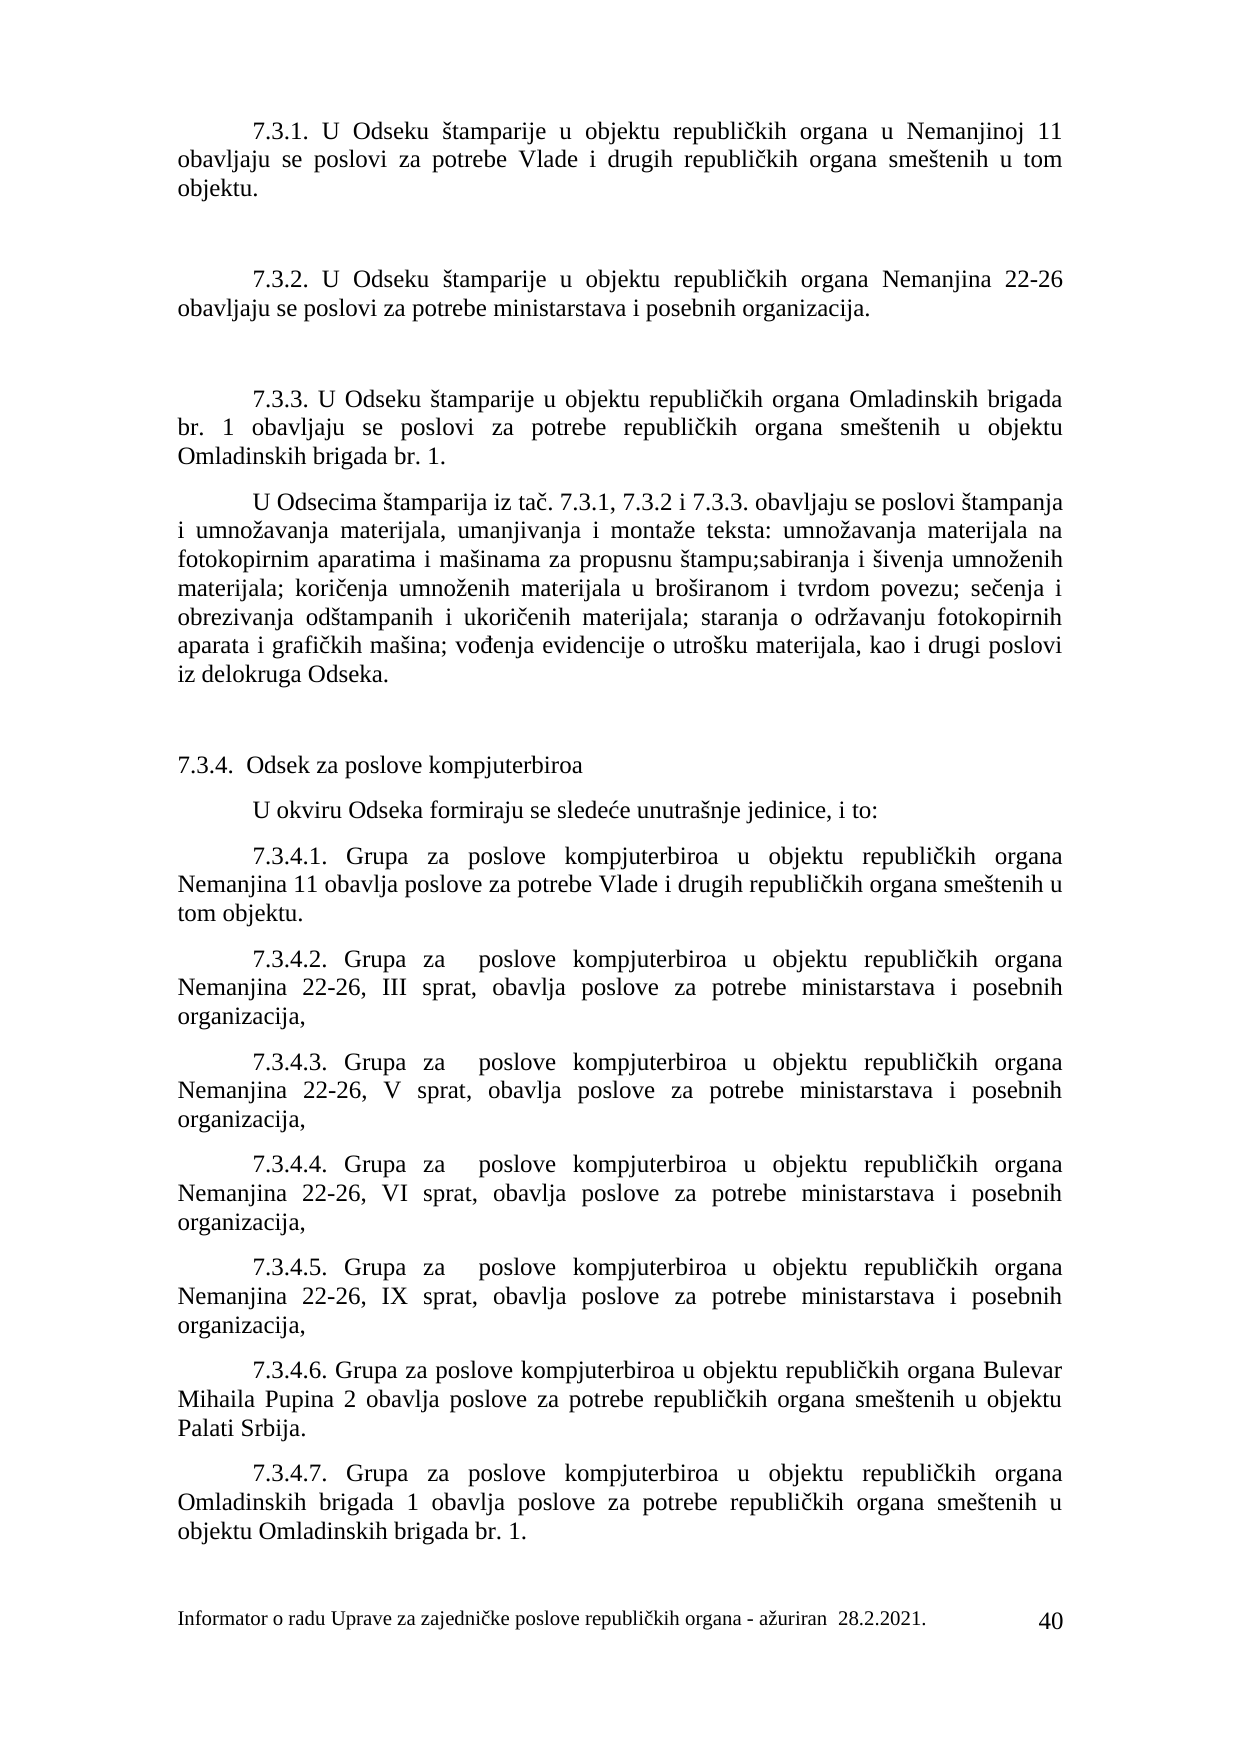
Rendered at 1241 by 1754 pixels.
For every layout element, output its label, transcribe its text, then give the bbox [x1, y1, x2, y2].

text 7.3.1. U Odseku štamparije u objektu republičkih organa u Nemanjinoj 11 obavljaju se poslovi za potrebe Vlade i drugih republičkih organa smeštenih u tom objektu. [177, 116, 1063, 202]
text 7.3.4.7. Grupa za poslove kompjuterbiroa u objektu republičkih organa Omladinskih brigada 1 obavlja poslove za potrebe republičkih organa smeštenih u objektu Omladinskih brigada br. 1. [177, 1458, 1063, 1544]
text 7.3.4.6. Grupa za poslove kompjuterbiroa u objektu republičkih organa Bulevar Mihaila Pupina 2 obavlja poslove za potrebe republičkih organa smeštenih u objektu Palati Srbija. [177, 1355, 1063, 1442]
text 7.3.3. U Odseku štamparije u objektu republičkih organa Omladinskih brigada br. 1 obavljaju se poslovi za potrebe republičkih organa smeštenih u objektu Omladinskih brigada br. 1. [177, 384, 1063, 470]
text 7.3.4.5. Grupa za poslove kompjuterbiroa u objektu republičkih organa Nemanjina 22-26, IX sprat, obavlja poslove za potrebe ministarstava i posebnih organizacija, [177, 1252, 1063, 1339]
text 7.3.4. Odsek za poslove kompjuterbiroa [177, 750, 1063, 779]
text 7.3.2. U Odseku štamparije u objektu republičkih organa Nemanjina 22-26 obavljaju se poslovi za potrebe ministarstava i posebnih organizacija. [177, 264, 1063, 322]
text U okviru Odseka formiraju se sledeće unutrašnje jedinice, i to: [177, 795, 1063, 824]
text 7.3.4.1. Grupa za poslove kompjuterbiroa u objektu republičkih organa Nemanjina 11 obavlja poslove za potrebe Vlade i drugih republičkih organa smeštenih u tom objektu. [177, 841, 1063, 927]
text 7.3.4.3. Grupa za poslove kompjuterbiroa u objektu republičkih organa Nemanjina 22-26, V sprat, obavlja poslove za potrebe ministarstava i posebnih organizacija, [177, 1047, 1063, 1133]
text 7.3.4.2. Grupa za poslove kompjuterbiroa u objektu republičkih organa Nemanjina 22-26, III sprat, obavlja poslove za potrebe ministarstava i posebnih organizacija, [177, 944, 1063, 1030]
text 7.3.4.4. Grupa za poslove kompjuterbiroa u objektu republičkih organa Nemanjina 22-26, VI sprat, obavlja poslove za potrebe ministarstava i posebnih organizacija, [177, 1149, 1063, 1236]
text U Odsecima štamparija iz tač. 7.3.1, 7.3.2 i 7.3.3. obavljaju se poslovi štampanja i umnožavanja materijala, umanjivanja i montaže teksta: umnožavanja materijala na fotokopirnim aparatima i mašinama za propusnu štampu;sabiranja i šivenja umnoženih materijala; koričenja umnoženih materijala u broširanom i tvrdom povezu; sečenja i obrezivanja odštampanih i ukoričenih materijala; staranja o održavanju fotokopirnih aparata i grafičkih mašina; vođenja evidencije o utrošku materijala, kao i drugi poslovi iz delokruga Odseka. [177, 487, 1063, 688]
